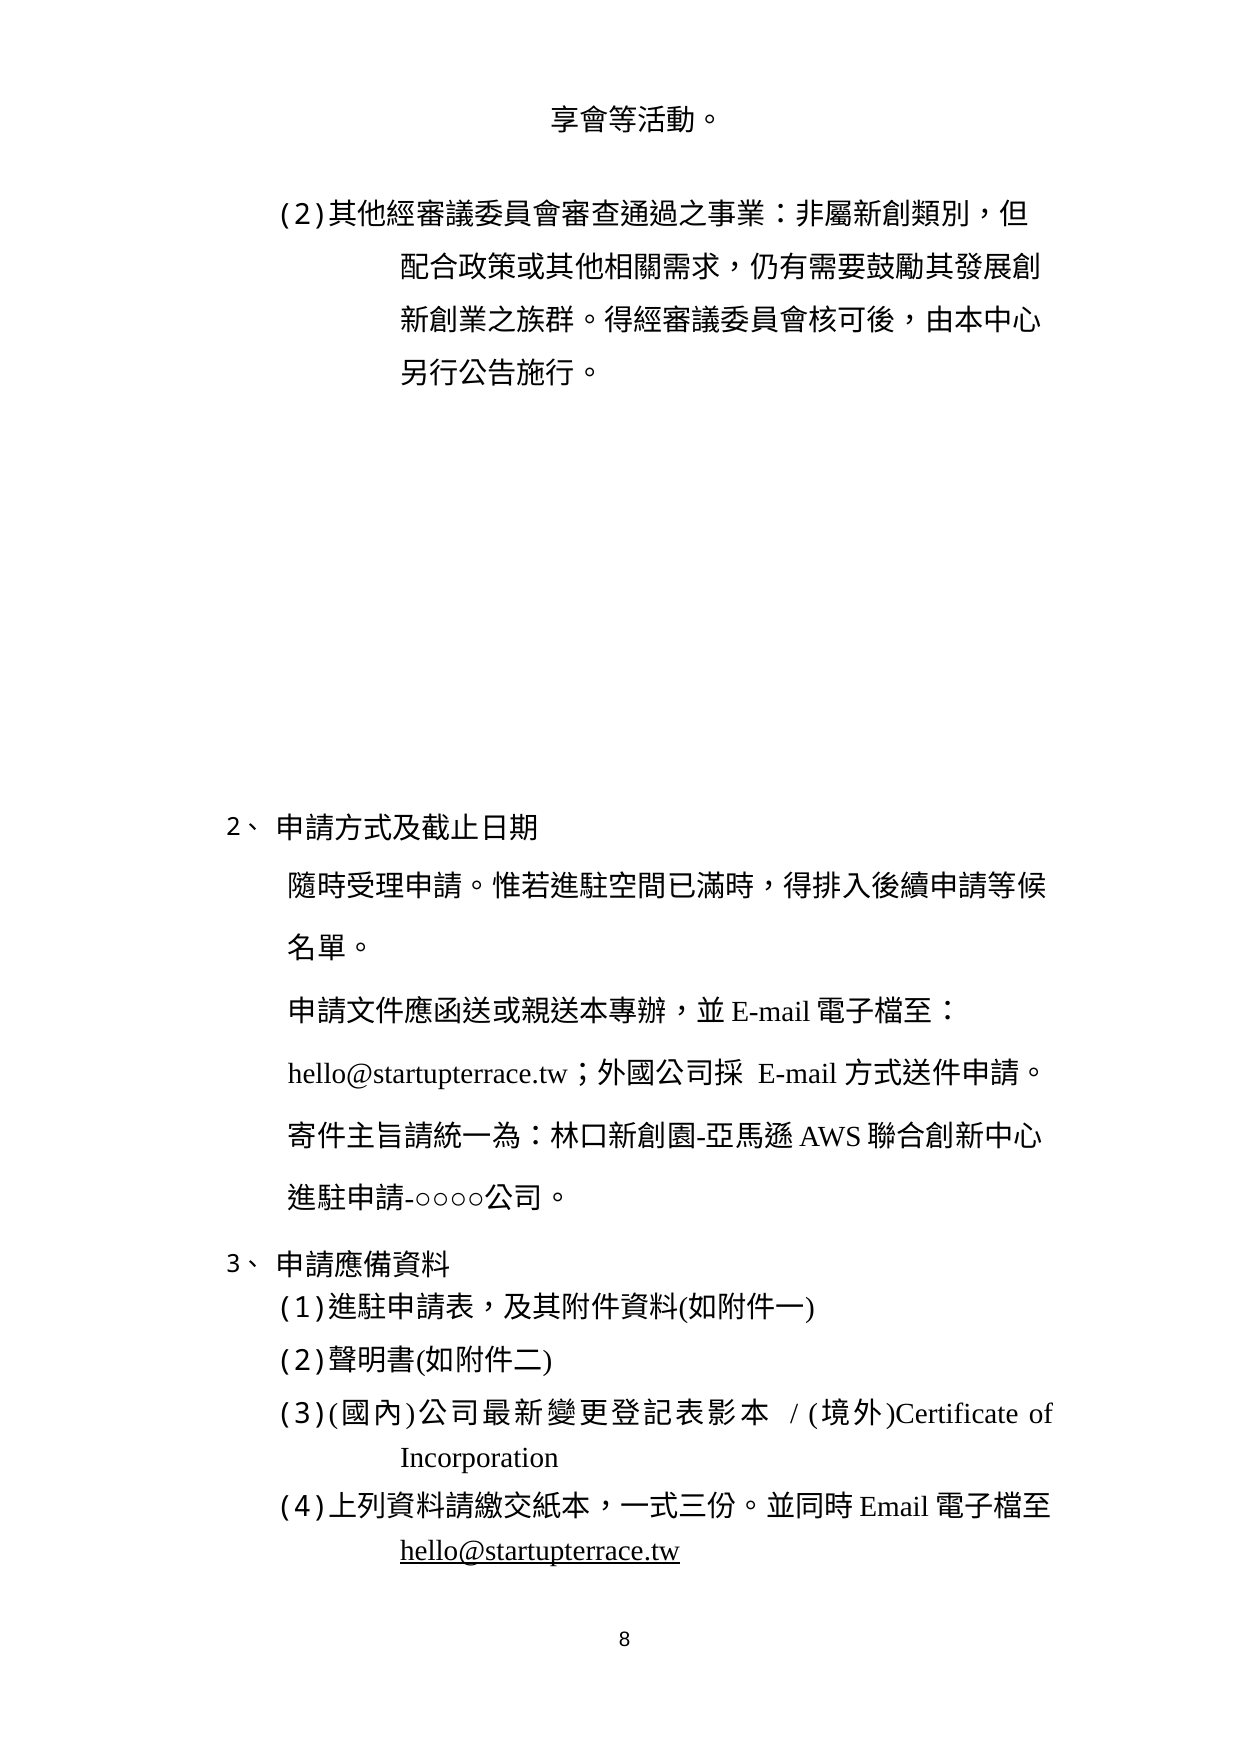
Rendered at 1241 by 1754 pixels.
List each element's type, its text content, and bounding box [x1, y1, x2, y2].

list 申請方式及截止日期 [226, 784, 1053, 846]
text 申請文件應函送或親送本專辦，並E-mail電子檔至：hello@startupterrace.tw；外國公司採 E-mail 方式送件申請。寄件主旨請統一為：林口新創園-亞馬遜AWS聯合創新中心進駐申請-○○○○公司。 [288, 971, 1053, 1221]
text 隨時受理申請。惟若進駐空間已滿時，得排入後續申請等候名單。 [288, 846, 1053, 971]
list (國內)公司最新變更登記表影本 / (境外)Certificate of Incorporation [276, 1389, 1053, 1474]
list 其他經審議委員會審查通過之事業：非屬新創類別，但配合政策或其他相關需求，仍有需要鼓勵其發展創新創業之族群。得經審議委員會核可後，由本中心另行公告施行。 [276, 191, 1053, 392]
list 聲明書(如附件二) [276, 1337, 1053, 1379]
list 申請應備資料 [226, 1221, 1053, 1284]
list 享會等活動。 [468, 96, 1053, 138]
list 進駐申請表，及其附件資料(如附件一) [276, 1284, 1053, 1326]
list 上列資料請繳交紙本，一式三份。並同時Email電子檔至hello@startupterrace.tw [276, 1482, 1053, 1566]
